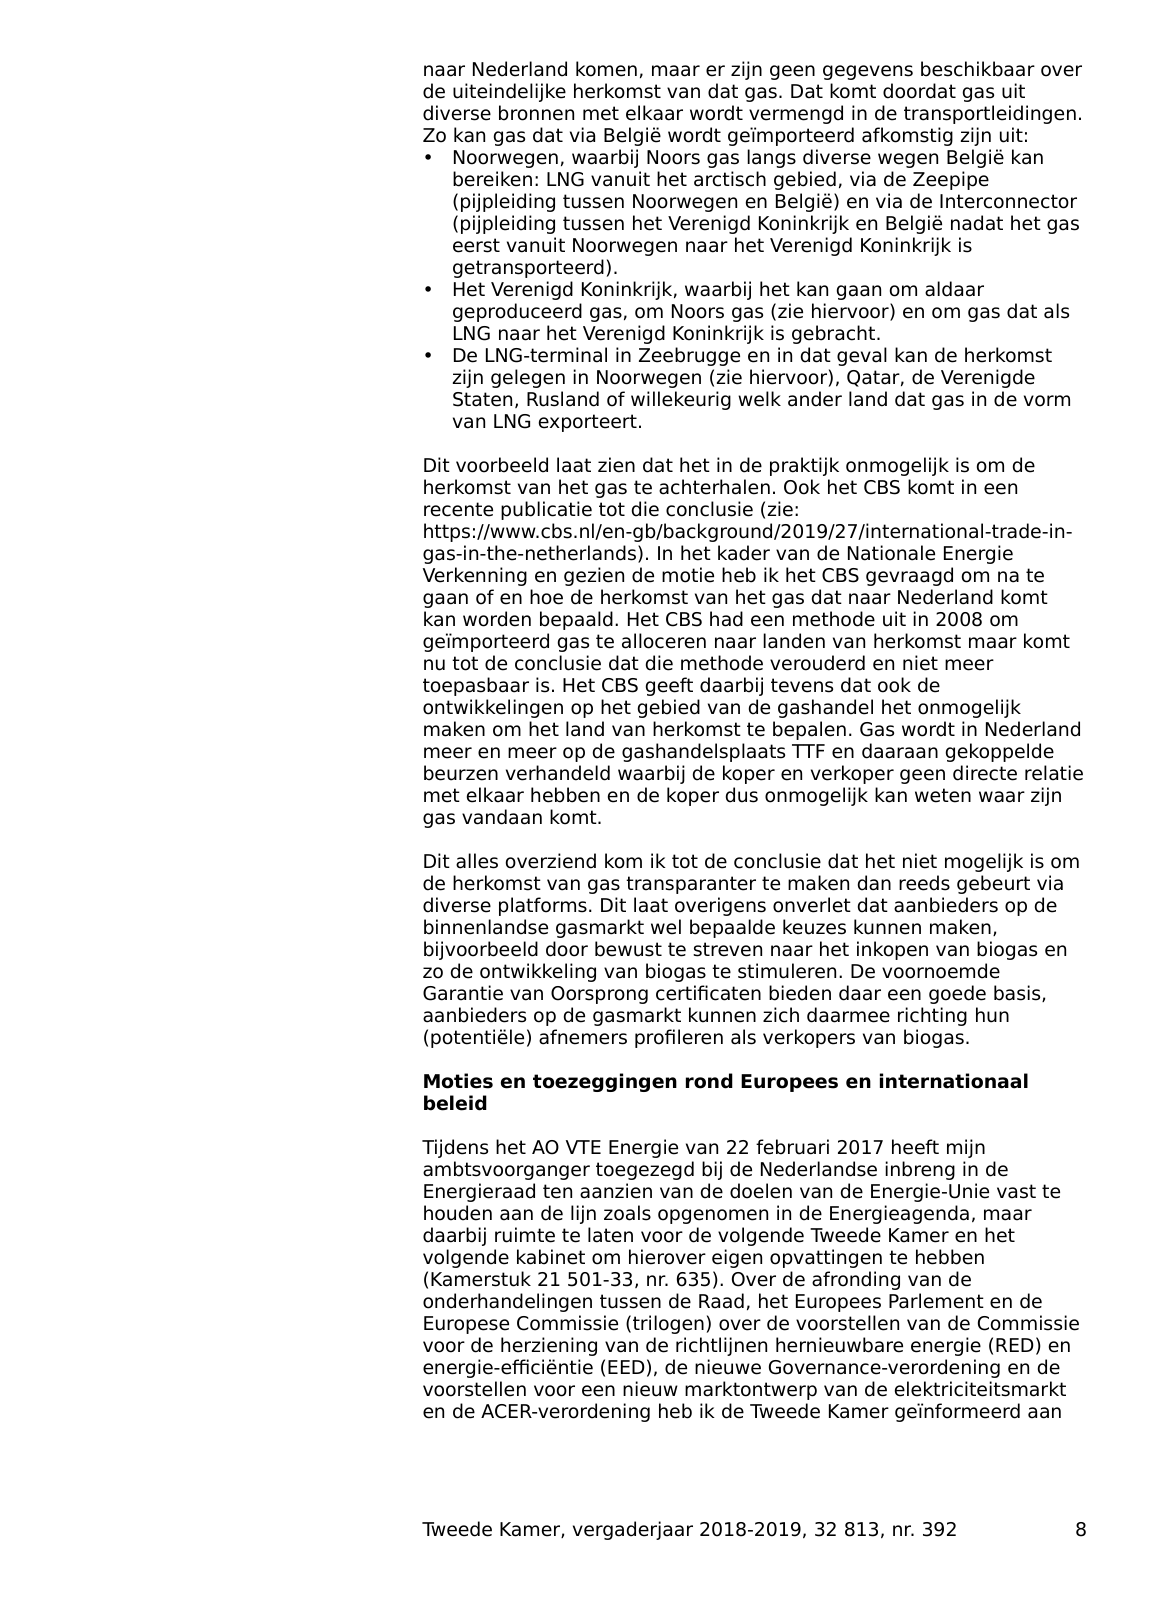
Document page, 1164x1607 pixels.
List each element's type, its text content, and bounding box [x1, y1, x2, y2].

text • De LNG-terminal in Zeebrugge en in dat geval kan de herkomst zijn gelegen in Noorwegen (zie hiervoor), Qatar, de Verenigde Staten, Rusland of willekeurig welk ander land dat gas in de vorm van LNG exporteert. [422, 345, 1087, 433]
text • Noorwegen, waarbij Noors gas langs diverse wegen België kan bereiken: LNG vanuit het arctisch gebied, via de Zeepipe (pijpleiding tussen Noorwegen en België) en via de Interconnector (pijpleiding tussen het Verenigd Koninkrijk en België nadat het gas eerst vanuit Noorwegen naar het Verenigd Koninkrijk is getransporteerd). [422, 147, 1087, 279]
text naar Nederland komen, maar er zijn geen gegevens beschikbaar over de uiteindelijke herkomst van dat gas. Dat komt doordat gas uit diverse bronnen met elkaar wordt vermengd in de transportleidingen. Zo kan gas dat via België wordt geïmporteerd afkomstig zijn uit: [422, 59, 1087, 147]
text Dit voorbeeld laat zien dat het in de praktijk onmogelijk is om de herkomst van het gas te achterhalen. Ook het CBS komt in een recente publicatie tot die conclusie (zie: https://www.cbs.nl/en-gb/background/2019/27/international-trade-in-gas-in-the-netherlands). In het kader van de Nationale Energie Verkenning en gezien de motie heb ik het CBS gevraagd om na te gaan of en hoe de herkomst van het gas dat naar Nederland komt kan worden bepaald. Het CBS had een methode uit in 2008 om geïmporteerd gas te alloceren naar landen van herkomst maar komt nu tot de conclusie dat die methode verouderd en niet meer toepasbaar is. Het CBS geeft daarbij tevens dat ook de ontwikkelingen op het gebied van de gashandel het onmogelijk maken om het land van herkomst te bepalen. Gas wordt in Nederland meer en meer op de gashandelsplaats TTF en daaraan gekoppelde beurzen verhandeld waarbij de koper en verkoper geen directe relatie met elkaar hebben en de koper dus onmogelijk kan weten waar zijn gas vandaan komt. [422, 455, 1087, 828]
subtitle Moties en toezeggingen rond Europees en internationaal beleid [422, 1071, 1087, 1115]
text Tijdens het AO VTE Energie van 22 februari 2017 heeft mijn ambtsvoorganger toegezegd bij de Nederlandse inbreng in de Energieraad ten aanzien van de doelen van de Energie-Unie vast te houden aan de lijn zoals opgenomen in de Energieagenda, maar daarbij ruimte te laten voor de volgende Tweede Kamer en het volgende kabinet om hierover eigen opvattingen te hebben (Kamerstuk 21 501-33, nr. 635). Over de afronding van de onderhandelingen tussen de Raad, het Europees Parlement en de Europese Commissie (trilogen) over de voorstellen van de Commissie voor de herziening van de richtlijnen hernieuwbare energie (RED) en energie-efficiëntie (EED), de nieuwe Governance-verordening en de voorstellen voor een nieuw marktontwerp van de elektriciteitsmarkt en de ACER-verordening heb ik de Tweede Kamer geïnformeerd aan [422, 1137, 1087, 1423]
text • Het Verenigd Koninkrijk, waarbij het kan gaan om aldaar geproduceerd gas, om Noors gas (zie hiervoor) en om gas dat als LNG naar het Verenigd Koninkrijk is gebracht. [422, 279, 1087, 345]
text Dit alles overziend kom ik tot de conclusie dat het niet mogelijk is om de herkomst van gas transparanter te maken dan reeds gebeurt via diverse platforms. Dit laat overigens onverlet dat aanbieders op de binnenlandse gasmarkt wel bepaalde keuzes kunnen maken, bijvoorbeeld door bewust te streven naar het inkopen van biogas en zo de ontwikkeling van biogas te stimuleren. De voornoemde Garantie van Oorsprong certificaten bieden daar een goede basis, aanbieders op de gasmarkt kunnen zich daarmee richting hun (potentiële) afnemers profileren als verkopers van biogas. [422, 851, 1087, 1048]
